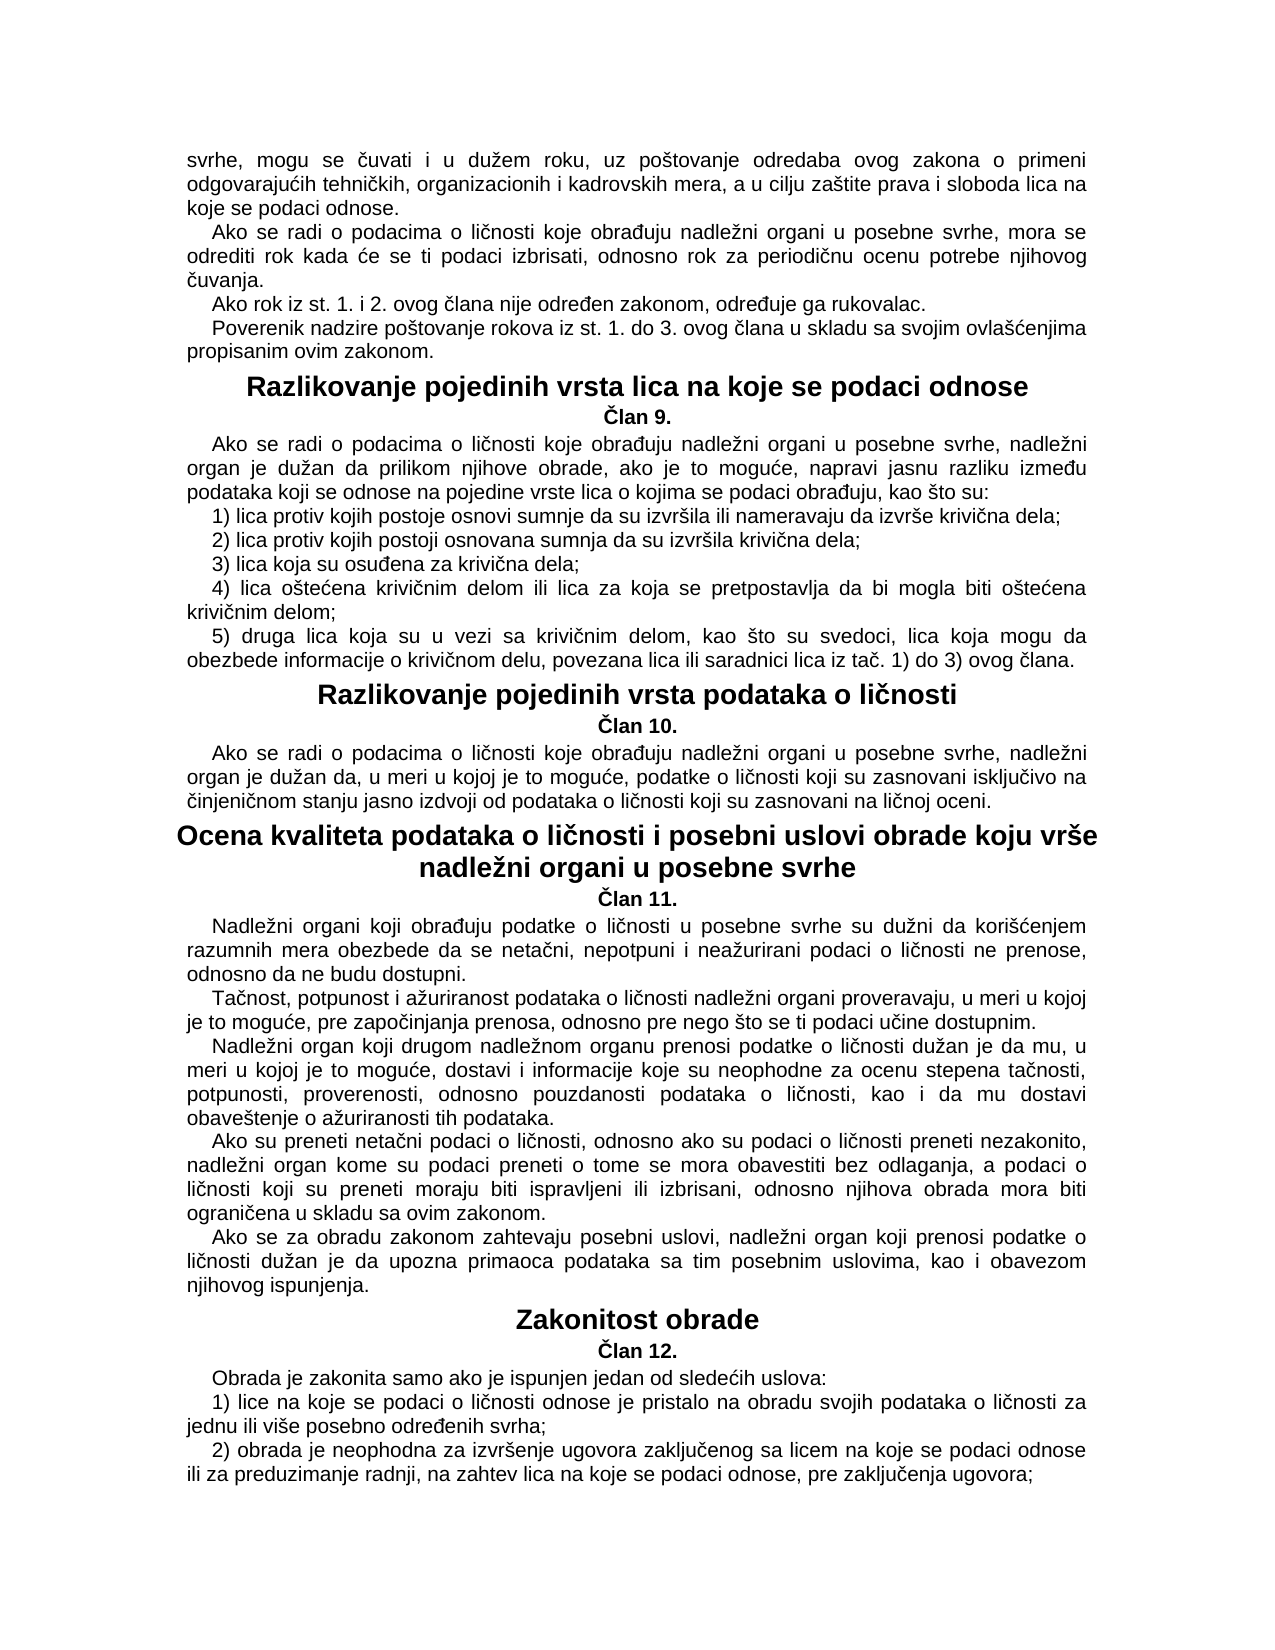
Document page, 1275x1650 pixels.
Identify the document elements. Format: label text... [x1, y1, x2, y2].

text 1) lica protiv kojih postoje osnovi sumnje da su izvršila ili nameravaju da izvrše krivična dela; [187, 504, 1088, 528]
text 1) lice na koje se podaci o ličnosti odnose je pristalo na obradu svojih podataka o ličnosti za jednu ili više posebno određenih svrha; [187, 1390, 1088, 1438]
text Tačnost, potpunost i ažuriranost podataka o ličnosti nadležni organi proveravaju, u meri u kojoj je to moguće, pre započinjanja prenosa, odnosno pre nego što se ti podaci učine dostupnim. [187, 986, 1088, 1033]
text Član 10. [148, 713, 1127, 737]
text Razlikovanje pojedinih vrsta lica na koje se podaci odnose [148, 369, 1127, 402]
text Ako se radi o podacima o ličnosti koje obrađuju nadležni organi u posebne svrhe, nadležni organ je dužan da prilikom njihove obrade, ako je to moguće, napravi jasnu razliku između podataka koji se odnose na pojedine vrste lica o kojima se podaci obrađuju, kao što su: [187, 432, 1088, 504]
text svrhe, mogu se čuvati i u dužem roku, uz poštovanje odredaba ovog zakona o primeni odgovarajućih tehničkih, organizacionih i kadrovskih mera, a u cilju zaštite prava i sloboda lica na koje se podaci odnose. [187, 148, 1088, 219]
text Nadležni organi koji obrađuju podatke o ličnosti u posebne svrhe su dužni da korišćenjem razumnih mera obezbede da se netačni, nepotpuni i neažurirani podaci o ličnosti ne prenose, odnosno da ne budu dostupni. [187, 914, 1088, 986]
text Poverenik nadzire poštovanje rokova iz st. 1. do 3. ovog člana u skladu sa svojim ovlašćenjima propisanim ovim zakonom. [187, 315, 1088, 363]
text Član 9. [148, 405, 1127, 429]
text Član 12. [148, 1339, 1127, 1363]
text Ako se radi o podacima o ličnosti koje obrađuju nadležni organi u posebne svrhe, nadležni organ je dužan da, u meri u kojoj je to moguće, podatke o ličnosti koji su zasnovani isključivo na činjeničnom stanju jasno izdvoji od podataka o ličnosti koji su zasnovani na ličnoj oceni. [187, 741, 1088, 812]
text Obrada je zakonita samo ako je ispunjen jedan od sledećih uslova: [187, 1366, 1088, 1390]
text Nadležni organ koji drugom nadležnom organu prenosi podatke o ličnosti dužan je da mu, u meri u kojoj je to moguće, dostavi i informacije koje su neophodne za ocenu stepena tačnosti, potpunosti, proverenosti, odnosno pouzdanosti podataka o ličnosti, kao i da mu dostavi obaveštenje o ažuriranosti tih podataka. [187, 1033, 1088, 1129]
text Ako su preneti netačni podaci o ličnosti, odnosno ako su podaci o ličnosti preneti nezakonito, nadležni organ kome su podaci preneti o tome se mora obavestiti bez odlaganja, a podaci o ličnosti koji su preneti moraju biti ispravljeni ili izbrisani, odnosno njihova obrada mora biti ograničena u skladu sa ovim zakonom. [187, 1129, 1088, 1225]
text Član 11. [148, 887, 1127, 911]
text Ocena kvaliteta podataka o ličnosti i posebni uslovi obrade koju vrše nadležni organi u posebne svrhe [148, 819, 1127, 883]
text 3) lica koja su osuđena za krivična dela; [187, 552, 1088, 576]
text 5) druga lica koja su u vezi sa krivičnim delom, kao što su svedoci, lica koja mogu da obezbede informacije o krivičnom delu, povezana lica ili saradnici lica iz tač. 1) do 3) ovog člana. [187, 624, 1088, 672]
text 2) obrada je neophodna za izvršenje ugovora zaključenog sa licem na koje se podaci odnose ili za preduzimanje radnji, na zahtev lica na koje se podaci odnose, pre zaključenja ugovora; [187, 1438, 1088, 1486]
text Ako rok iz st. 1. i 2. ovog člana nije određen zakonom, određuje ga rukovalac. [187, 291, 1088, 315]
text 2) lica protiv kojih postoji osnovana sumnja da su izvršila krivična dela; [187, 528, 1088, 552]
text Razlikovanje pojedinih vrsta podataka o ličnosti [148, 678, 1127, 710]
text 4) lica oštećena krivičnim delom ili lica za koja se pretpostavlja da bi mogla biti oštećena krivičnim delom; [187, 576, 1088, 624]
text Ako se za obradu zakonom zahtevaju posebni uslovi, nadležni organ koji prenosi podatke o ličnosti dužan je da upozna primaoca podataka sa tim posebnim uslovima, kao i obavezom njihovog ispunjenja. [187, 1225, 1088, 1297]
text Zakonitost obrade [148, 1303, 1127, 1336]
text Ako se radi o podacima o ličnosti koje obrađuju nadležni organi u posebne svrhe, mora se odrediti rok kada će se ti podaci izbrisati, odnosno rok za periodičnu ocenu potrebe njihovog čuvanja. [187, 219, 1088, 291]
